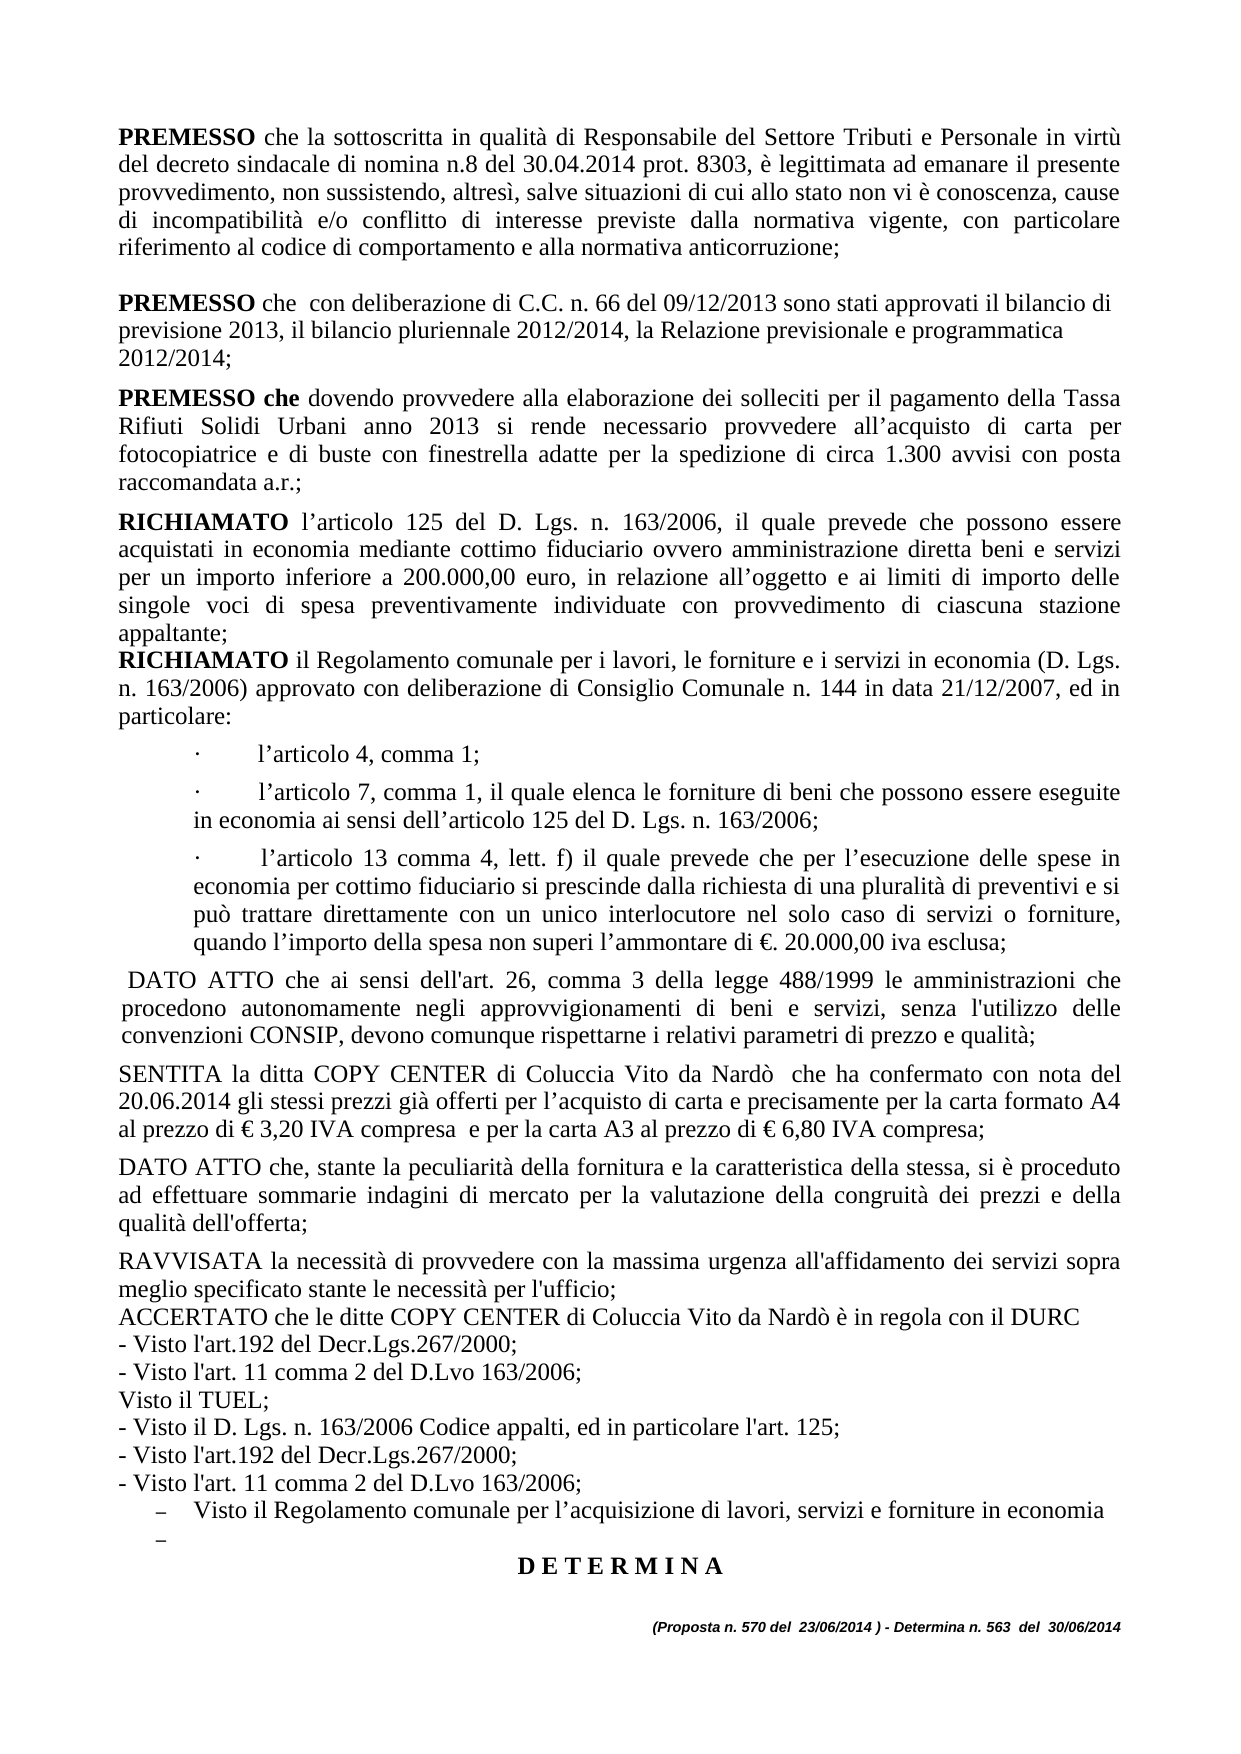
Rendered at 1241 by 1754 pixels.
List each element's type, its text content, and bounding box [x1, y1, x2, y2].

text - Visto l'art. 11 comma 2 del D.Lvo 163/2006; [118, 1469, 1122, 1497]
text - Visto l'art.192 del Decr.Lgs.267/2000; [118, 1330, 1122, 1358]
text · l’articolo 7, comma 1, il quale elenca le forniture di beni che possono essere eseguite in economia ai sensi dell’articolo 125 del D. Lgs. n. 163/2006; [193, 778, 1122, 834]
list Visto il Regolamento comunale per l’acquisizione di lavori, servizi e forniture in economia [156, 1497, 1122, 1524]
text · l’articolo 4, comma 1; [193, 740, 1122, 768]
text - Visto l'art. 11 comma 2 del D.Lvo 163/2006; [118, 1358, 1122, 1386]
text - Visto il D. Lgs. n. 163/2006 Codice appalti, ed in particolare l'art. 125; [118, 1413, 1122, 1441]
text D E T E R M I N A [118, 1552, 1122, 1580]
text SENTITA la ditta COPY CENTER di Coluccia Vito da Nardò che ha confermato con nota del 20.06.2014 gli stessi prezzi già offerti per l’acquisto di carta e precisamente per la carta formato A4 al prezzo di € 3,20 IVA compresa e per la carta A3 al prezzo di € 6,80 IVA compresa; [118, 1060, 1122, 1143]
text Visto il TUEL; [118, 1386, 1122, 1413]
text · l’articolo 13 comma 4, lett. f) il quale prevede che per l’esecuzione delle spese in economia per cottimo fiduciario si prescinde dalla richiesta di una pluralità di preventivi e si può trattare direttamente con un unico interlocutore nel solo caso di servizi o forniture, quando l’importo della spesa non superi l’ammontare di €. 20.000,00 iva esclusa; [193, 844, 1122, 955]
text PREMESSO che con deliberazione di C.C. n. 66 del 09/12/2013 sono stati approvati il bilancio di previsione 2013, il bilancio pluriennale 2012/2014, la Relazione previsionale e programmatica 2012/2014; [118, 289, 1122, 372]
text DATO ATTO che, stante la peculiarità della fornitura e la caratteristica della stessa, si è proceduto ad effettuare sommarie indagini di mercato per la valutazione della congruità dei prezzi e della qualità dell'offerta; [118, 1153, 1122, 1237]
text RICHIAMATO il Regolamento comunale per i lavori, le forniture e i servizi in economia (D. Lgs. n. 163/2006) approvato con deliberazione di Consiglio Comunale n. 144 in data 21/12/2007, ed in particolare: [118, 646, 1122, 729]
text PREMESSO che dovendo provvedere alla elaborazione dei solleciti per il pagamento della Tassa Rifiuti Solidi Urbani anno 2013 si rende necessario provvedere all’acquisto di carta per fotocopiatrice e di buste con finestrella adatte per la spedizione di circa 1.300 avvisi con posta raccomandata a.r.; [118, 384, 1122, 495]
text - Visto l'art.192 del Decr.Lgs.267/2000; [118, 1441, 1122, 1469]
text DATO ATTO che ai sensi dell'art. 26, comma 3 della legge 488/1999 le amministrazioni che procedono autonomamente negli approvvigionamenti di beni e servizi, senza l'utilizzo delle convenzioni CONSIP, devono comunque rispettarne i relativi parametri di prezzo e qualità; [121, 966, 1122, 1049]
text RAVVISATA la necessità di provvedere con la massima urgenza all'affidamento dei servizi sopra meglio specificato stante le necessità per l'ufficio; [118, 1247, 1122, 1303]
text ACCERTATO che le ditte COPY CENTER di Coluccia Vito da Nardò è in regola con il DURC [118, 1303, 1122, 1330]
text RICHIAMATO l’articolo 125 del D. Lgs. n. 163/2006, il quale prevede che possono essere acquistati in economia mediante cottimo fiduciario ovvero amministrazione diretta beni e servizi per un importo inferiore a 200.000,00 euro, in relazione all’oggetto e ai limiti di importo delle singole voci di spesa preventivamente individuate con provvedimento di ciascuna stazione appaltante; [118, 508, 1122, 646]
text PREMESSO che la sottoscritta in qualità di Responsabile del Settore Tributi e Personale in virtù del decreto sindacale di nomina n.8 del 30.04.2014 prot. 8303, è legittimata ad emanare il presente provvedimento, non sussistendo, altresì, salve situazioni di cui allo stato non vi è conoscenza, cause di incompatibilità e/o conflitto di interesse previste dalla normativa vigente, con particolare riferimento al codice di comportamento e alla normativa anticorruzione; [118, 123, 1122, 261]
